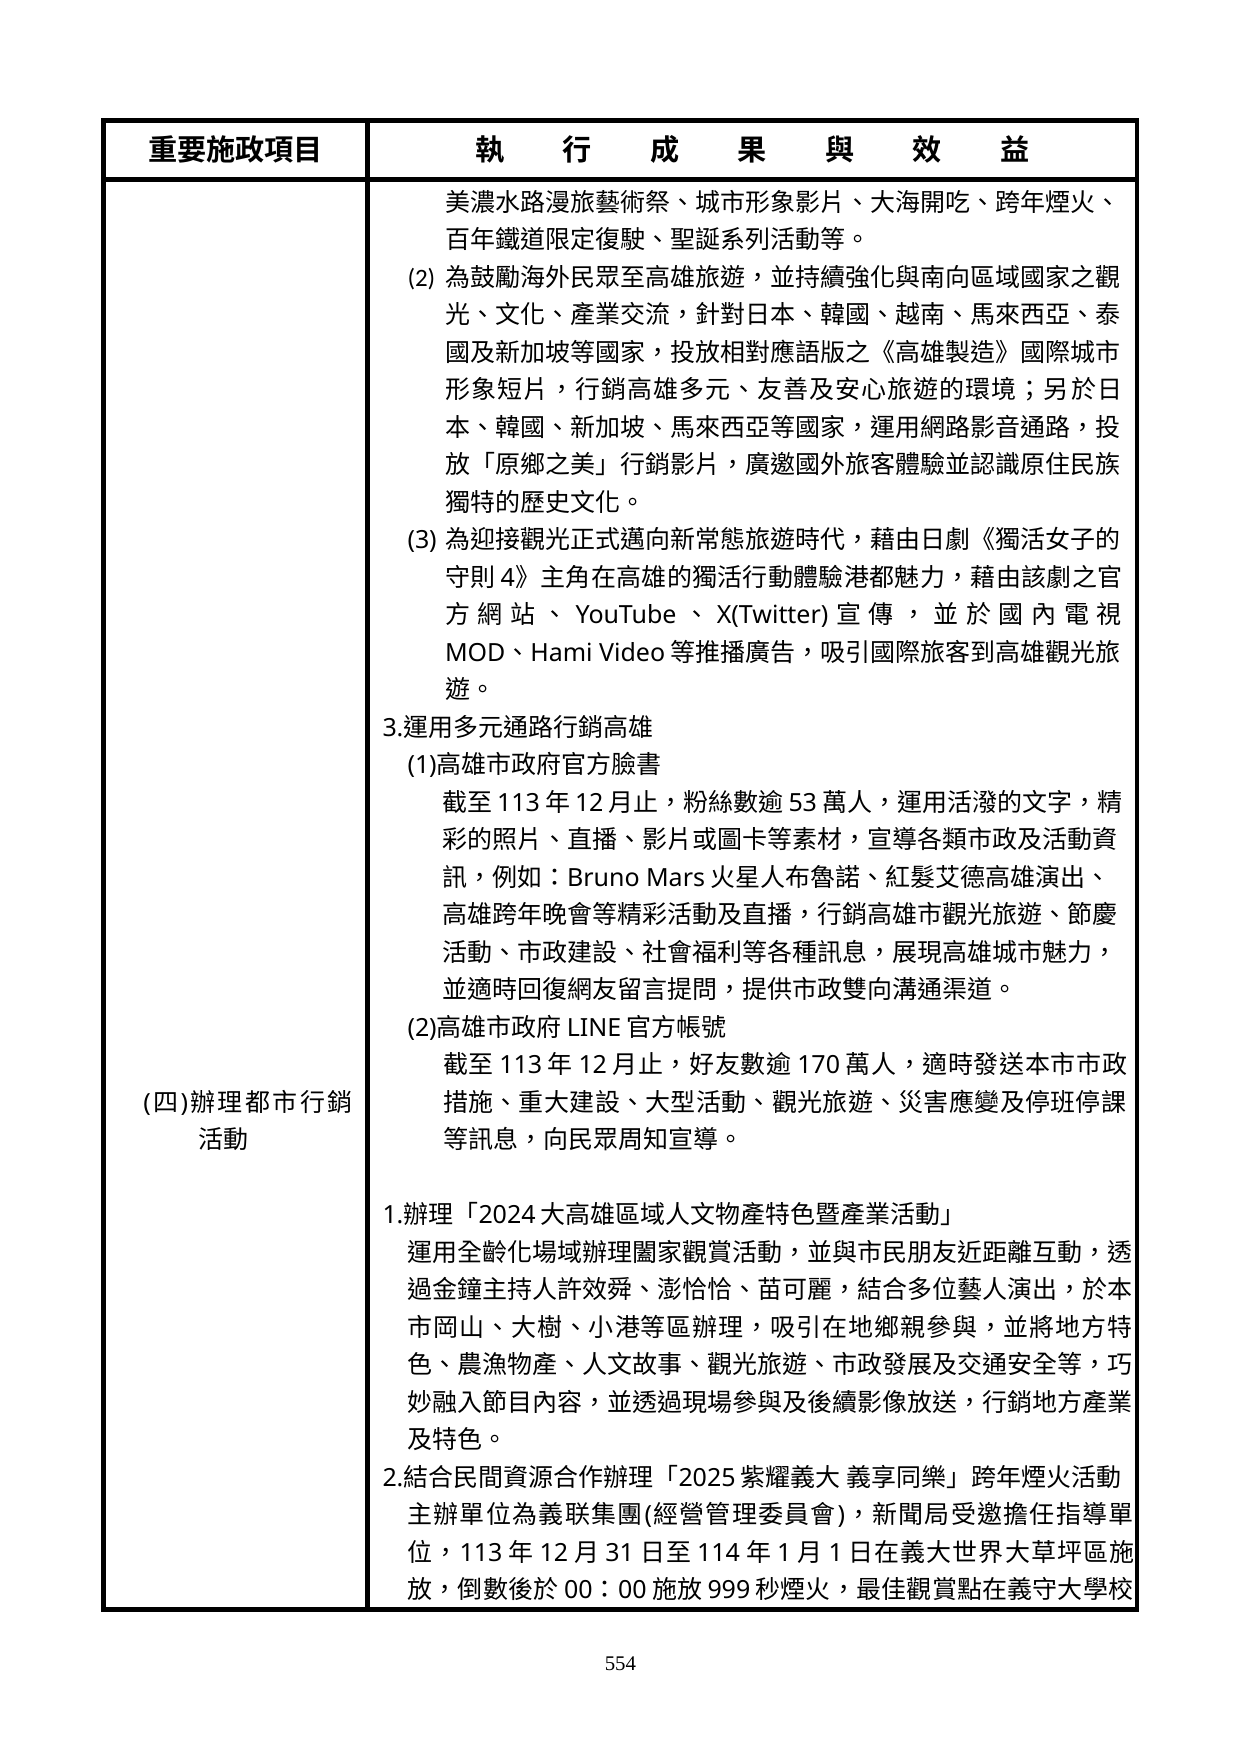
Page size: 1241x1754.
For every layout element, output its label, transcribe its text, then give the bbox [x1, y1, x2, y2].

table_cell (四)辦理都市行銷活動 [106, 182, 365, 1607]
table_cell 1.依據兒童及少年性剝削防制條例規定，訂定「高雄市政府新聞局處理違反兒童及少年性剝削防制條例案件裁罰基準」，辦理平面媒體刊登違法色情廣告之查處。 2.加強查察報紙等平面廣告，以維護、保障兒童及少年閱聽權益。 1.依據電影法及相關法令規定，針對轄下各電影院，執行例行性不定期查察作業，輔導業者落實電影分級。 2.本市電影片映演業共計10家，新聞局113年度實施電影片映演業臨場查驗186廳次及影展30廳次，共計查驗216廳次。 1.依據兒童及少年福利與權益保障法、出版品及錄影節目帶分級管理辦法等法令規定，查察錄影節目帶租售業及錄影節目帶播映場所是否依法實施影片分級制度。 2.本市錄影節目帶業約15家，新聞局113年度共查察35家次，均符合相關規定。查察時亦輔導業者落實分級制度，避免消費者觀看不合時齡之錄影節目帶，以保護兒童與少年身心健全發展。 1.輔導與管理有線電視業，113年每月查察系統業者插播廣告情形96頻道次，均符合相關規定。 2.針對市民及里長反映有線電視系統纜線架設爭議，即時派員或請權責單位及業者至現場查勘，並將附掛之纜線重新規劃整理或拆除，113年度計處理977件(慶聯125件、港都102件、鳳信143件、南國43件、新高雄15件，綜合1件，其他屬不明纜線者548件)。 3.依據有線廣播電視法暨施行細則相關規定，成立「高雄市政府有線廣播電視系統費率審議委員會」，由傳播學者、財經學者專家、消費者團體代表、會計師、律師、通訊網路學者及市府代表共計11人組成，以保障市民收視、消費權益。 4.審議114年本市有線廣播電視系統各項收費標準，考量業者營運績效與獲利狀況、收視滿意度調查與公益回饋投入程度，114年各項收視費用上限不調漲，維持與113年相同：慶聯、港都等2家每月每戶基本頻道組上限為500元、經濟型200元，鳳信基本頻道組每月每戶上限為510元、經濟組200元，南國每月每戶基本頻道組上限為550元、基本組200元，新高雄每月每戶基本普及組上限為450元、經濟組160元。對於社會局登記有案之低收入戶，免收基本頻道收視費、裝機費、分機費、復機費、移機費等費用。 5.協助各家有線電視業者配合中央及地方各項公共政策播送各項宣導短片。 6.辦理本市有線電視收視滿意度調查，瞭解市民收視習慣等相關資訊，並提供各業者參考，提升服務品質。 1.為帶動有線電視製播高雄地方文化節目，促進本市有線電視業者視聽內容產製，鼓勵製作多元精彩節目於高雄市公用頻道(CH3)播放。 2.部分節目亦安排於全國性頻道播出，並上傳至高雄市政府YouTube平台，以增加節目曝光率，將在地影像推廣至全國及國際，113年製播影片如下： (1)市政新聞專題節目 ①針對本市在地市政活動，製作《高雄進行式》新聞專題節目，本年共製作13集節目、52則專題。 ②節目內容提供市民重要市政資訊，如：〈開心 興奮 與有榮焉 高雄輕軌全線通車啦〉、〈真的是高雄車站嗎 天棚上宛如空中花園〉、〈高捷RK1岡山車站通車 8月底前試營運路段免費搭乘〉、〈凱米過後力拚復原 高市25座滯洪池發揮功效〉、〈山陀兒襲高雄農損估破億 市長允農民全力爭取救助〉、〈萌翻了 黃色小鴨重返高雄 港灣十年變化太驚人〉等市政議題進行專題報導，並同步上傳高雄市政府臉書、高雄市政府LINE、四維行政中心中庭電視牆、高雄都會台CH4、高雄部分區公所及戶政事務所、市立凱旋醫院、市立聯合醫院、運發局國家體育場、交通局公車候車亭、棧二庫服務台、輪船公司等處宣傳露出，以即時傳達市民最新市政資訊。 (2)在地特色及休閒旅遊節目 ①《玩客瘋高雄Happy Long Stay》節目製作20集（每集30分鐘），由達人帶路，發掘觀光旅遊及在地產業亮點，發揚大高雄在地多元地方文化。 A.播出平台：除於高雄市公用頻道CH3、高雄市政府YouTube播出外，也透過三立都會台CH30、三立新聞網、三立YouTube及Vidol、Vidol YouTube播出，更於中華電信MOD CH301綜合台、海外衛星頻道Unifi TV及三立國際台播出。 B.宣傳通路：利用網路群組、社群傳送請各局處相關單位（高雄市政府FB、高雄市公用頻道FB、高雄市政府LINE、四維行政中心中庭電視牆、高雄部分區公所及戶政事務所、市立凱旋醫院、市立聯合醫院、運發局國家體育場、交通局公車候車亭、棧貳庫服務台、輪船公司等）協助推播。 ②113年高雄市原民慶、祭典或文化等紀錄短片 製作《那瑪夏區-米貢祭》、《茂林區-萬山祖靈祭(勇士祭) 》、《甲仙區、杉林區-大武壠族夜祭(小林部落) 》及《桃源區-貝神祭》等4支主題短片，帶領民眾認識高雄的豐富多元民族節慶、信仰，如何深入影響及形塑當地文化底蘊，於本市公用頻道CH3播出，藉此提供觀眾一個族群相互瞭解及彼此欣賞的機會，並增添公用頻道節目的可看性及在地性。 (3)提升市民媒體識讀能力節目 ①《限時媒體熱搜》-近來性別平等、兒少性剝削、反詐騙及自殺防治等多項重要社會議題受到關注，為提升市民媒體素養並保障自身權益，製播《限時媒體熱搜》8集專題節目、每集10分鐘 (含短影音精華版)，除於公用頻道CH3排播、上傳至高雄市政府YouTube網路平台外，並於年代MUCH台(CH38)播出。 ②為宣導本市有線電視公用頻道(CH3)近用，並推展媒體識讀教育，購置由義守大學錄製〈2024傳播與媒體生態電視座談會-如何提升AI時代下的媒體識讀能力〉專題版權。 (4)為豐富本市有線電視公用頻道(CH3)節目多元性，鼓勵民眾參與公共事務意願，委由高雄電臺製播《焦點高雄》系列節目共41集，每集60分鐘，並於公用頻道排播。製播主題包括：〈多媒體產業的未來與挑戰〉、〈集跨國共學:讓世界奏進台灣! 〉、〈產業新尖兵計畫 打造未來產業菁英〉、〈品味餐桌上的永續綠星〉、〈科技做為空間與地方的一種再現〉、〈在地安老之挑戰與契機-共生社區的興起〉及〈未來醫療輔助的AI革命〉等。 3.宣導高雄市公用頻道 (1)於平面媒體刊物刊登「公用頻道宣傳」共4則。 ①於「113年快樂健行活動」DM刊登「公用頻道宣傳」1則。 ②於「113年母親節歡慶活動」DM刊登「公用頻道宣傳」1則。 ③於「113年父親節慶祝活動」DM刊登「公用頻道宣傳」1則。 ④於「113年重陽敬老活動」DM刊登「公用頻道宣傳」1則。 (2)配合重大活動宣導高雄市公用頻道CH3近用 113年度計宣導20場次，讓大家認識公用頻道的優質節目內容與免費託播服務，鼓勵民眾近用公用頻道。 (3)加強宣導本市公用頻道媒體近用權，辦理「高雄市有線電視公用頻道近用宣導」廣告影片託播。 4.本市公用頻道整合聯播，除24小時播送節目，也協調慶聯、港都、鳳信、南國及新高雄等5家有線電視的頭端機房進行連結，在同時段均可收看同一節目，以提升市民認同感、縮減資訊傳達時間，拉近行政區距離。 5.輪播有線電視在地新聞 新聞局與高雄市現有自製新聞節目之5家有線電視業者協調合作(慶聯、港都聯製播出《港都新聞》)，本市4家電視新聞，安排於公用頻道輪播，播出時間為：週一至週五首播時段為11:20播出《鳳信新聞》、12:00播出《新高雄新聞》、12:30播出《港都新聞》、13:15播出《南國新聞」；另重播時段為18:15播出《港都新聞》、19:05播出《南國新聞》；19:50播出《新高雄新聞》；20:20播出《鳳信新聞》。 6.議會議程實況轉播 配合高雄市議會申請，協助於高雄市公用頻道CH3調整節目時段播出議程實況，分別於113年1月15日至2月2日播出第4屆第3、4次臨時會、113年3月28日至113年6月5日第4屆第3次定期大會及113年10月7日至12月23日第4屆第4次定期大會，轉播市長施政報告、部門質詢及總質詢實況，以提供市民關注地方發展訊息。 1.新聞輯要 每日剪輯本市重要網路媒體新聞及電視新聞提供市長、副市長及局處首長參閱，113年計蒐集網路即時新聞資料436,110則、電視新聞摘要51,897則，加強民意輿情蒐集、分析與反映工作，作為施政參考。 2.市政影像展示 於市府四維行政中心設置市政櫥窗，定期更新市政建設照片，呈現市政活動及城市發展概況，提升市民認同感及參與感。 3.營運「好理災-災害數據網路平台」 新聞局跨局處合作建置「好理災－災害數據網路平台」，配合災害應變中心開設期間，彙整各局處權管災情現況，主動定期公布各項災情即時數據。113年度營運網站並依需求調整呈現模式，俾提供媒體及民眾即時災情資訊。 4.媒體行銷宣傳 運用雜誌、報紙、網路、廣播等通路，加強宣導本市各項施政建設成果與觀光旅遊景點，主題如下： 與雜誌合作廣告專輯宣傳，運用數位通路，宣傳市政建設成果及政策。專題主題「台積電投資」、「演唱會經濟」、「打造好動城市」，宣傳高雄宜居城市及市政建設及觀光發展。 與平面雜誌合作廣告專輯宣傳，運用雜誌之數位廣編、Banner及影音宣傳市府施政成果。專題主題「淨零高雄 穩健轉型」、「擁抱綠色未來：從重工業穩健轉型中的淨零科技城市」、「半導體供應鏈與 AI 新創產業爭相進駐，帶動高雄經濟新未來」、「演唱會經濟」。 透過新春期間發行之平面刊物，刊登主題「春遊輕旅高雄左營鳳山」、「高雄輕軌幸福成圓 來趟chill城市輕旅行」，促進春節期間高雄觀光經濟效益。 觀光行銷 成立高雄燈會國際IP社群，發布黃色鴨寶、高雄十年、小鴨輕軌、小鴨計程車、黃色角落、黃色旋風、2024高雄冬日遊樂園、「金呱閃閃」燈光展演、情人節限定小鴨游港、雙鴨Kiss等黃色小鴨相關貼文，提供相關活動資訊予民眾，擴大行銷之效。 運用網路多元形式宣傳本府各項特色活動，主題包括「冬日遊樂園」、「兒童藝術節」、「法國生活節在高雄」、「2024高雄愛河端午國際龍舟嘉年華」、「旗津風箏節」、「高雄暑期活動」、「海洋派對」、2024「TTXC台灣文化科技大會」、「高雄2024萬聖節派對」、「大海開吃」、「我們的高雄」城市形象短片，邀請民眾一同熱情參與。 運用平面、網路、超商廣播、本市廣播電臺宣傳本市跨年活動盛事，鼓勵民眾前往參加。 市政成果 運用平面及網路媒體之宣傳效益，使民眾進一步了解遷村計畫內容及市府相關因應作為，主題「大林蒲遷村方案選擇及意願調查」、「大林蒲遷村暨都市發展成果」、「大林蒲遷村暨城市開發規劃」。 與媒體合作，於「2025 世界年鑑」刊登「邁向淨零永續高雄」廣告，行銷市政成果。 結合專題影音、數位通路、平面雜誌等多元管道刊播「城市再造危老都更」相關影音及刊登「高市府推動自主都更 加速危老重建」平面廣編。 透過平面雜誌、數位通路，宣傳城市轉型推動成果，主題「兆元市長帶領高雄起飛 成為南台灣領頭」、「亞洲新灣區、第七十一期重劃區 翻轉發展軸帶轉型智慧宜居城」、「高雄榮登上半年促參招商王 居全國之冠」。 交通政策：透過網路媒體刊登「敬老、博愛兩卡雙加碼」，宣揚高雄無障礙樂齡友善之交通政策。 城市產業 運用平面及網路媒體刊登「推動高雄產業轉型 完善半導體產業聚落」，加強行銷高雄產業轉型與促參招商成果，擴大市民城市認同。 透過有線電視、平面、網路、廣播媒體宣傳「捷運聯合開發」成果，提升捷運周邊土地開發案曝光率及增加捷運土地開發招商機會。 5.多元媒宣行銷宣傳 透過本市公車候車亭版面（36面）刊登市政行銷廣告，主題「高雄冬日遊樂園 Kaohsiung Wonderland」、「2024高雄聖誕生活節」、「2025高雄跨年晚會」，以觸及通勤族、學生、汽機車用路人等對象，提高宣傳效益。 運用本市33處（計35面）行政大樓與學校外牆刊掛戶外帆布廣告，刊掛主題為「淨零.科技高雄」、「積極落實長照政策」，行銷施政成果。 1.媒體宣傳 運用新聞記者公會、平面媒體發行之農民曆刊登「車輛慢看停、行人安全行」道路交通安全跨頁廣告，隨農民曆贈送弱勢家庭民眾，或深入各階層及家庭等，廣告效益1年。 製播113年度交通安全廣播宣導節目，加強宣導道路交通安全政策與維持良好交通秩序，透過廣播電臺以廣告、專訪、口播等方式，宣導主題包括防制酒駕、汽機車停讓行人、高齡者交通安全、大型車防制、機車騎士安全帽正確戴法、安全帽使用年限、合格標章、汽機車行經路口減速停慢，行人優先、注意兒童過馬路、路口停讓、行人依規定穿越道路、騎乘機車正確左右轉及新交通法規等，藉由電臺製播宣導帶，向民眾宣導正確的道安觀念。 運用本市33處（計35面）行政大樓及學校外牆刊掛戶外帆布廣告，刊掛主題「大型車安全宣導」、「兒童交通安全及路口停讓」、「車輛慢看停 行人安全行」，強化民眾道安觀念。 透過本市公車候車亭版面（36面）刊登道安宣導廣告，主題「遠離大車 安全無限」、「車輛慢看停 行人安全行」，以觸及通勤族、學生、汽機車用路人等對象，提高宣傳效益。 透過高雄捷運、7-11(統一超商)多媒體電視，刊播交通部《好事發生篇-汽機車行經路口，請停車讓行人先行》道安短片。 運用本市公共腳踏車（YouBike）後泥除刊登「騎自行車不併排嬉戲」、「機慢車遠離大型車」廣告，共400台。 運用本市捷運站版面及車廂內海報等刊登「行人走斑馬線 勿在路段中任意穿越」宣導廣告。 用市區公車走遍全市之特性，於本市市區公車車體刊登「路口看到停標誌、停標線、閃光紅燈，請停車確認橫向無來車或行人，再開車」宣導廣告。 運用平面、網路及廣播媒體宣傳效益，向民眾加強宣導「大型車防制」道安觀念，提醒大型車駕駛轉彎時要減速慢行、停讓行人，加裝並善用行車視野輔助系統，用路人要特別注意大車內輪差及視野死角，路上請遠離大型車。 運用網路及平面媒體加強宣導「路口停讓」觀念，減少民眾及學童交通意外事故之發生。 透過平面、廣播媒體宣導高齡者行經路口交通安全觀念。 9月交通安全月期間運用網路媒體宣導「機車騎乘安全」，提高用路人道路風險意識。 運用平面媒體宣導「停讓行人」、「遠離大車 安全無限」交通安全意識，提醒用路人注意道路交通安全及大型車安全等正確用路觀念。 運用平面、廣播媒體，於9月交通安全月期間，強化宣導「車輛慢看停 行人安全行」交通安全及正確路口停讓觀念，打造人本友善的交通環境。 運用網路、廣播媒體強化酒駕防制及宣導民眾酒後找代駕，深化宣導交通安全意識。 運用網路媒體宣導主題「沒有紅綠燈 路口也要停讓」，向市民宣導道路交通安全觀念，減少交通事故發生及民眾違規事件。 印製刨刀、手提袋、修容組、飲料提袋等道安宣導品，宣導「開車跟用刀一樣要專心」、「車輛路口慢看停」、「守護學童安全行」、「路口停讓」、「騎車戴安全帽、有扣超酷」等主題，適時於宣導活動現場贈送參與民眾，強化道安觀念。 2.依據本市交通特性製播宣導短片 製播「大型車安全大駛」道安短片，運用全國性電視頻道排播、網路媒體及高雄捷運、7-11(統一超商)、全家超商多媒體電視、臺鐵高雄市火車站(10站)等通路刊播，迅速有效觸及市民，推動高雄道路交通安全觀念，減少事故發生死傷人數。 攝製「安全帽認證標章與使用年限」、「青年考照安全上路」、「行人依規定穿越馬路」、「機車不超速」、「校園周邊路口停讓」、「安全開車門」、「正確左轉彎」、「大型車安全」等8支道安短影音，透過社群媒體分享及刊播，並搭配新聞稿發布，使民眾瞭解行車、用路等交通規則，促進本市交通安全友善環境。 3.配合活動宣導交通安全 配合各局處都市行銷或民間自辦等活動，透過有獎徵答等方式，致贈民眾交通安全宣導品，於日常生活中落實道安觀念。 (1)配合民間社團舉辦道安宣導活動共計8場次。 (2)配合大型活動進行道安宣導計23場次：低碳淨山宣導活動、大社區三寶意象推廣活動、美濃冬遊記活動、2024林園洋蔥豐年季、2024高雄節電成果展、高雄市第64屆中小學科學展覽會、草地野餐音樂會、2024全球行善日活動、2024高雄鳳荔季活動(2日)、高雄市身心障礙團體秋節禮品推廣活動、2024大高雄區域人文物產特色暨產業活動(岡山場次、大樹場次、小港場次)、113年無毒家園親子同樂探索營、2024甲仙芋筍節、113年岡山籃籗會、重陽敬老活動、高雄眷村文化、精彩復元快樂生活嘉年華、永安石斑魚節、2024路竹番茄節及2024紅豆花田季，設立攤位進行道路交通安全宣導有獎徵答，透過與民眾互動，倡導正確用路觀念，提升本市交通安全。 1.短片製作及電子媒體、影音平臺行銷宣傳 為強化行銷高雄重大軟硬體建設、宣傳年度大型活動，運用全國性電視頻道通路，排播《原鄉之美》、《冬日遊樂園》、《亞灣2.0 高雄新核心》、《兒童藝術節》、《我們的高雄》城市形象短片、《2025高雄跨年晚會》等主題影片，廣泛觸及國內大眾，讓高雄活動訊息及城市意象有效傳遞，邀請全國民眾至高雄旅遊消費，活絡在地商圈及觀光產業。 攝製113年度市政暨大型活動行銷短片，包括《打卡美好旅程 就來高雄吧》、《高雄活動大禮包 給你無限夏日驚喜》、《秋日CHILL玩高雄》等主題，於多元媒體管道露出，行銷高雄系列活動，廣邀民眾一同參與。 製作《我們的高雄》國際城市形象短片5分鐘多國語版，內容涵括英、日、韓、泰、越語，記錄高雄城市轉型的過程，產業投資、交通平權、淨零轉型、社會福利、藝術文化等市政建設成果；並從經濟、生活、文化三大面向呈現高雄「智慧、宜居及魅力」的樣貌，取景範圍包括亞灣區、特色公園、內惟藝術中心、世運主場館、旅運中心、輕軌捷運、前金運動中心、燕巢橫山共創基地及杉林秘境古道等景點。 透過網路影音、社群平臺、計程車內影音電視、KTV影音、中華電信MOD影音及本市6處交通人流量眾多之戶外電視牆刊播《我們的高雄》城市形象短片、《2025高雄跨年晚會》短片，行銷相關施政成果及推廣市政活動。 拍攝市政活動之動態、靜態影像，做為城市行銷素材以及城市發展檔案資料，並視需要提供媒體報導及使用，增進市民瞭解市府施政與建設成果。 攝製12支海洋施政成果短影音，包括《愛河灣水域遊憩活動-活動介紹篇、親近海洋篇》、《海洋派對》、《漁港介紹-興達港、彌陀漁港、中芸&汕尾、蚵子寮漁港》、《海洋文化節慶_彌陀大海開吃》、《高雄海味國際拓銷》、《前鎮漁港專案建設成果報導》、《海洋文化節慶-梓官篇》、《台灣國際遊艇展》等主題，透過社群平臺路傳播，使更多人瞭解高雄海洋相關政策推展。 攝製捷運聯合開發主題短片《O10/Y18衛武營站聯開案、R20聯開案》、《O4聯開案》，透過網路媒體刊播露出。 推廣本市學校國際教育交流，透過影像拍攝相關宣傳短片《台日交流暨農產行銷 雄女樂儀隊篇/五福國中篇》，促進國際教育交流及農產品行銷。 2.國際行銷 運用高雄市政府官方推特X(Twitter)及Instagram帳號，提供以英、日、韓、東南亞國家語言為主的城市訊息供國際人士瀏覽，議題包含高雄歷史人文、隱藏景點、節慶活動、美食特產、時事議題、親子情侶旅遊等，並發布貼文與國際接軌，如美濃水路漫旅藝術祭、城市形象影片、大海開吃、跨年煙火、百年鐵道限定復駛、聖誕系列活動等。 為鼓勵海外民眾至高雄旅遊，並持續強化與南向區域國家之觀光、文化、產業交流，針對日本、韓國、越南、馬來西亞、泰國及新加坡等國家，投放相對應語版之《高雄製造》國際城市形象短片，行銷高雄多元、友善及安心旅遊的環境；另於日本、韓國、新加坡、馬來西亞等國家，運用網路影音通路，投放「原鄉之美」行銷影片，廣邀國外旅客體驗並認識原住民族獨特的歷史文化。 為迎接觀光正式邁向新常態旅遊時代，藉由日劇《獨活女子的守則4》主角在高雄的獨活行動體驗港都魅力，藉由該劇之官方網站、YouTube、X(Twitter)宣傳，並於國內電視MOD、Hami Video等推播廣告，吸引國際旅客到高雄觀光旅遊。 3.運用多元通路行銷高雄 (1)高雄市政府官方臉書 截至113年12月止，粉絲數逾53萬人，運用活潑的文字，精彩的照片、直播、影片或圖卡等素材，宣導各類市政及活動資訊，例如：Bruno Mars火星人布魯諾、紅髮艾德高雄演出、高雄跨年晚會等精彩活動及直播，行銷高雄市觀光旅遊、節慶活動、市政建設、社會福利等各種訊息，展現高雄城市魅力，並適時回復網友留言提問，提供市政雙向溝通渠道。 (2)高雄市政府LINE官方帳號 截至113年12月止，好友數逾170萬人，適時發送本市市政措施、重大建設、大型活動、觀光旅遊、災害應變及停班停課等訊息，向民眾周知宣導。 1.辦理「2024大高雄區域人文物產特色暨產業活動」 運用全齡化場域辦理闔家觀賞活動，並與市民朋友近距離互動，透過金鐘主持人許效舜、澎恰恰、苗可麗，結合多位藝人演出，於本市岡山、大樹、小港等區辦理，吸引在地鄉親參與，並將地方特色、農漁物產、人文故事、觀光旅遊、市政發展及交通安全等，巧妙融入節目內容，並透過現場參與及後續影像放送，行銷地方產業及特色。 2.結合民間資源合作辦理「2025紫耀義大 義享同樂」跨年煙火活動 主辦單位為義联集團(經營管理委員會)，新聞局受邀擔任指導單位，113年12月31日至114年1月1日在義大世界大草坪區施放，倒數後於00：00施放999秒煙火，最佳觀賞點在義守大學校園，主辦單位依據中華電信信令及飯店住宿資料統計51,025人次參與，共同迎接2025年到來。 3.辦理「2025高雄跨年活動」 (1)2025跨年透過跨年晚會展演及節目播出，展現高雄文化創意、產業轉型發展、綠色運輸以及市地重劃、土地開發等成果，企圖建立南台灣跨年品牌，增進市民的認同感，同時吸引國人到高雄旅遊或投資，加深對高雄的印象及喜愛。 (2)今年跨年邀請「六金級」卡司，包含金曲歌后歌王LaLa徐佳瑩與音樂鬼才盧廣仲，以及韓國天團2NE1成員SANDARA PARK，還有麋先生、告五人、滅火器等20組人氣歌手及團體輪番演出及世界棒球12強賽冠軍Team Taiwan棒球英雄陪大家度過美好時光。韓國天團2NE1成員SANDARA PARK臺灣跨年首秀獻給高雄，除了重現2NE1等多首經典團體歌曲，更特別準備了中文歌曲〈你要的愛〉送給歌迷。壓軸登場的金曲歌后徐佳瑩，驚喜準備動感組曲，讓全場跟著她一起舞蹈！ (3)跨年倒數完，施放千輪版250秒亞灣跨年花火，搭配火星人布魯諾（Bruno Mars）經典求婚神曲〈Just the Way You Are〉，搭配夢時代摩天輪彩虹燈光應援，吸睛指數破表的港景煙火秀，最後以氣勢磅礴的迎賓禮砲及金耀錦冠花火作為終章，象徵高雄市在迎向嶄新的2025年的分分秒秒都燦爛精彩。 1.發布新聞 適時發布重大市政活動及市政建設成果新聞，113年度共發布959則，供大眾傳播單位參考運用，並傳達市政訊息，樹立良好市府形象。 2.配合市政行程，辦理新聞聯繫與媒體服務及新聞發布等事宜，場次摘述如下： (1)1月1日市長陪同蔡英文總統出席高雄輕軌成圓試營運 (2)1月2日市長出席「陽明交通大學高雄分部啟動儀式」 (3)1月8日市長出席「簽署清華大學設高雄分部合作意向書」 (4)1月22日市長陪同副總統賴清德至元帝廟參香祈福 (5)1月27日市長出席「2024 Kaohsiung Wonderland 冬日遊樂園」開幕典禮 (6)2月14日市長陪同副總統賴清德前往五甲龍成宮及覆鼎金道德院參香 (7)2月23日市長出席「一卡通慶10週年啟動綠點」活動 (8)2月27日市長出席「2024 Kaohsiung Wonderland 冬日遊樂園」閉幕典禮 (9)2月28日市長出席「二二八事件77周年追思紀念儀式」 (10)3月21日市長出席「2024高雄智慧城市展」 (11)3月22日市長出席臺灣首屆「2024 CityCOP國際城市級氣候峰會-永續城市論壇」 (12)4月3日因應花蓮強震，召開記者會說明高雄處置作為，第一時間馳援東部救災 (13)4月11日市長出席「鴻華先進橋科電巴廠動土典禮」 (14)4月16日市長出席「TULU 2024世界原住民族旅遊高峰會」 (15)4月21日市長陪同蔡英文總統出席「愛‧仝心仝意」余登發‧余陳月瑛紀念音樂會 (16)4月27日市長陪同行政院長視察台39線(高鐵橋下道路)延伸至仁武規劃及推動情形 (17)5月1日市長出席IC設計及AI技術服務大廠信驊科技及Skymizer進駐高雄簽署儀式 (18)5月5日市長視察三洽水滯洪池、水溝疏濬等防汛準備措施 (19)5月6日市長陪同行政院長視察原博館預定地 (20)5月6日市長陪同行政院長視察楠梓產業園區建設規劃及相關聯外交通建設計劃推動情形 (21)5月6日市長與經濟部長出席光寶科技高雄光寶大樓動土典禮 (22)5月23日市長率市府團隊赴議會進行食品安全衛生專案報告 (23)5月31日市長出席第15屆「台日觀光高峰論壇」 (24)6月6日市長出席台灣人工智慧實驗室高雄辦公室揭牌典禮 (25)6月6日市長出席遠見雜誌五星縣市長贈獎典禮 (26)6月7日市長出席「興邦安居B」社會住宅開工典禮 (27)6月7日市長出席全台首次「法國生活節」開幕式活動 (28)6月8日市長出席2024高雄愛河端午龍舟嘉年華活動 (29)6月15日市長陪同賴清德總統出席第五屆國家海洋日慶祝活動暨雲林艦成軍典禮 (30)6月18日市長出席「AIoT永續跨界台灣生態系夥伴鏈結大會暨合作意象書簽署儀式」 (31)6月22日市長主持大林蒲遷村計畫第五場遷村說明會 (32)6月24日市長視察湖內區大湖地區L幹線雨水下水道及抽水站工程 (33)6月30日市長陪同賴清德總統出席高雄捷運RK1岡山車站通車啟動典禮 (34)7月7日市長出席前金運動中心開幕典禮 (35)7月9日市長陪同賴清德總統出席巴黎奧運代表團授旗典禮 (36)7月9日市長出席淨零高峰論壇 (37)7月20日市長出席2024高雄旗津風箏節 (38)7月23日市長因應凱米颱風主持災害應變工作會議，並前往桃源、六龜、美濃等災區視 (39)7月26日市長陪同賴清德總統前往美濃勘災 (40)7月27日市長前往茂林區視察高132線及情人谷聯外道路搶通進度 (41)7月28日市長視察桃源災區明霸克露橋災損情形 (42)7月29日市長赴梓官、彌陀關心農漁災損 (43)8月2日市長陪同行政院長卓榮泰視察桃源國中、明霸克露橋 (44)8月2日市長陪同行政院長卓榮泰視察災後設施產業復原 (45)8月16日市長出席「DevDays Asia 2024亞太技術年會」高雄場 (46)8月17日市長陪同副總統蕭美琴出席國際同濟會台灣總會第50屆全國年會開幕典禮 (47)8月23日市長出席2024亞灣新創大南方開展 (48)8月24日市長出席2024台日大港水果祭 (49)8月29日市長出席大樹樹城公托開幕典禮 (50)9月3日市長出席2024前進大南方論壇 (51)9月4日市長出席SAP高雄ESG暨AI研創中心開幕典禮 (52)9月6日市長出席大南方高峰論壇 (53)9月6日市長陪同行政院長卓榮泰前往視察台船公司、智淵乒乓運動館、2024南方領袖教育學院閉幕式 (54)9月13日市長出席2024南方治理平台首長會議 (55)9月25日市長出席九如橋改建工程動土祈福典禮 (56)9月27日市長陪同總統賴清德出席世界臺灣商會聯合總會30屆年會 (57)9月30日市長因應山陀兒颱風成立災害應變中心召開應變工作會議 (58)10月1日市長視察梓官、彌陀沿海地區防颱整備 (59)10月7日市長視察大社、燕巢農損 (60)10月9日市長赴議會進行第4屆第4次定期大會施政報告 (61)10月12日市長陪同行政院長卓榮泰視察典寶溪滯洪池工程及前鎮國小風災受損情形 (62)10月21日市長出席碳權交易所國內減量額度交易平台啟動暨 企業分享會 (63)10月30日市長因應康芮颱風成立災害應變中心召開應變工作會議 (64)11月8日市長陪同行政院長卓榮泰視察高雄國際機場 (65)11月14日市長因應天兔颱風成立災害應變中心召開應變工作會議 (66)11月15日市長、交通部長陳世凱出席高雄港第七貨櫃中心落 成啟用典禮 (67)11月19日市長出席AWS高雄雲端產業峰會 (68)11月30日市長陪同副總統蕭美琴出席全國最大社宅高雄勝利安居動土典禮 (69)12月6日市長出席亞洲資產管理中心高雄專區啟動儀式 (70)12月9日市長出席「台灣生成式主權AI倡議」啟動儀式 (71)12月14日市長陪同副總統蕭美琴出席嘎呼拉斯山中音樂節 (72)12月18日市長出席半導體垂直整合製造大廠英飛凌高雄新據點開幕典禮 (73)12月21日市長出席《魷魚遊戲》高雄粉紅派對宣傳記者會 (74)12月23日市長出席高港棧庫智慧新生活記者會 (75)12月28日市長陪同行政院長卓榮泰出席高雄車站廣場、天棚啟用典禮 (76)12月31日市長出席2025高雄跨年演唱會 3.派員進駐應變中心 配合災害應變中心或指揮中心成立，派員進駐並配合市政行程或市長視察災情發布新聞稿。 1.建立數位化新聞發布與聯絡管道 (1)每日即時發布新聞，並上傳市府全球資訊網市政新聞，供使用網際網路之民眾閱覽。 (2)將每日發布之新聞暨市長重要活動行程，以電子郵件及LINE群組方式傳送給媒體記者參考運用，強化市政活動報導率。 (3)建立記者即時通訊群組，即時傳送市府活動最新消息或重大事件採訪事宜。 2.加強媒體聯繫 (1)印製2024媒體記者通訊名冊供府會記者索取，另配合本府舉辦各項大型活動，協助發送採訪證，並提供媒體本府局處主管通訊錄。 (2)增進本市媒體友善互動關係，辦理媒體記者餐敘、贈送伴手禮等。 3.強化媒體服務 2025高雄夢時代跨年晚會期間，即時發布活動照片及新聞稿供媒體參採報導，並於現場設置媒體中心及媒體高台，供媒體取景拍攝。 1.113年1月於高雄港18號碼頭辦理「轉角遇見ㄚ記者會」，安排55688集團37輛限量版黃色小鴨計程車到場，排成10Y字樣，象徵亞灣10年、高雄蛻變，並以旅運中心及高雄港灣為背景，拍攝縮時攝影及相關照片供媒體參採報導。 2.113年1月辦理「開箱龍年春聯及開運紅包記者會」，市長偕同書法名家及設計師一同介紹「騰龍獻瑞」春聯、「興隆平安」斗方春聯及開運小紅包、「高雄龍好」賀卡等，並攜手觀光大使「高雄熊」向市民拜年祝賀。 1.113年2月於本府四維行政中心辦理「短影音製作與經營實戰課程」，介紹當前短影音內容市場趨勢與觀眾偏好，及提升數位媒體溝通能力，邀請市府各局處同仁前來參與。 2.113年4月與環保局合作辦理「媒體淨零概念通識班」，市府積極推動淨零轉型，為協助媒體快速了解淨零趨勢，邀請平面媒體、網路媒體、電子媒體及廣播媒體參加課程。 3.113年5月辦理「自殺防治VS媒體報導-媒體與專家學者交流座談會」，為降低自殺行為模仿效應，邀請公共衛生及傳播學類專家學者，與在地媒體進行交流，探討如何促進自殺事件正向報導。 加強記者聯繫成立議會工作小組 1.高雄市議會開議期間成立議會工作小組，發布市長答詢新聞稿共42則，使民眾瞭解議會重大決議與質詢焦點。 2.於市政總質詢期間，安排市長接受媒體專訪。 1.電子期刊 《高雄畫刊》每月發行1期，全年發行12期，113年共發行12期。以介紹高雄都市風貌、人文風情、觀光旅遊、在地美食、藝文及地方特色等資訊為主，提供讀者多面向認識高雄，加強都市行銷。 2.紙本期刊編印及發行電子書 (1)每2期《高雄畫刊》電子期刊內容，擇其精華再編輯成紙本刊物，每雙月發行1期，113年共發行6期，每期印製18,000本，亦發行電子書上架《高雄畫刊》網站。 (2)每期寄贈機關學校、駐外單位、全國圖書館等單位提供閱覽，並派送至全台約210個地點(包含景點、旅遊服務中心、機場、車站、藝文場所、書店等)供民眾索閱。 3.行銷推廣 (1)《高雄畫刊》網站整合中、英、日語版期刊內容及電子書，113年1至12月網頁瀏覽量累計逾323萬2千次。 (2)透過「高雄市政府」官方臉書、高雄市政府LINE官方帳號等社群媒體，不定期分享期刊內容及連結。 (3)《高雄畫刊》電子期刊每期發送高市府員工、既有訂閱戶，並與聯合新聞網、聯合電子報、中時新聞網、信傳媒、LINE等媒體平台合作授權內容轉載，擴大觸及效益。 1.以英、日文報導本市活動、重大建設、觀光旅遊資訊、藝術文化活動等報導，期使居住本市的外籍友人、新住民、來台觀光旅遊的國際友人等，藉由本刊介紹傳達高雄多元而豐富的面貌。 2.每雙月發行1期，113年度總計6期，每期發行9,000份紙本，放置於機場、高雄捷運、本市觀光飯店與藝文場所，駐高雄外國機構、駐外館處及代表處、新移民家庭服務中心、本市設有華語學習的大專院校等121處地點，提供讀者免費索閱。 3.紙本出刊後將圖文上傳《高雄畫刊》網站，並與聯合新聞網、聯合電子報等網路平台合作，亦上傳電子書，提供讀者線上閱讀。 1.發行高雄市簡介《浪•潮高雄》三語版電子書：企劃製作高雄市簡介《浪•潮高雄》中、英、日三語版多媒體電子書，於113年12月31日出版，並上架於本市期刊網站-電子書專區（https://takao.kcg.gov.tw/），可藉由手機、平板或電腦等多元載具線上閱讀，推廣宣傳本市觀光、產業、人文、歷史等深度魅力，提升本市知名度與國際能見度，呼應當今數位閱讀及淨零減碳潮流。 2.電子書運用大量圖像搭配文字、地景聲音及音樂等，由本府吉祥物高雄熊帶領讀者認識高雄，打造優良閱讀體驗。電子書內容含括：族群文化、產業聚落、交通運輸及公共設施、旅遊景點、藝文節慶、美食名產、國際友好城市等，內容豐富，引領讀者沉浸式體驗高雄之美。 1.「2025高雄市年曆」採用環形構圖，以高雄火車站為中心、AI產業和演唱會為主軸，搭配高雄的輕軌以及海岸線，充滿濃濃的生活感，透過插畫家吳秋敏手繪創作，帶大家遊覽高雄市景。 2.年曆印製27,000張，於113年12月13日上午10時於本府四維、鳳山行政中心及本市38個區公所同步發送予民眾免費索取完畢。 1.「2025高雄市月曆」以時令水果當主角，搭配產地風景，藉以行銷本市優質農產品。 2.月曆印製27,000份，於113年12月13日上午10時於本府四維、鳳山行政中心及本市38個區公所同步發送予民眾免費索取完畢。 1.高雄廣播電臺節目入圍113年廣播金鐘獎五項大獎，榮獲「單元節目獎」、「音效獎」、「類型音樂節目主持人獎」三項大獎；《高雄人第二階段》節目以〈安眠藥亂象：危機中的夜晚〉專題榮獲中華民國藥師公會全國聯合會辦理之113年臺灣藥事報導獎影音媒體組佳作；《故事任意門》獲台灣媒體觀察教育基金會主辦之第24屆台灣兒童及少年優質節目競賽優質兒童節目推薦。 2.廣播結合新興社群媒體 (1)高雄廣播電臺順應新興媒體趨勢，精選電臺數個節目進行臉書直播及提供YouTube平臺收看，包括：《TAKAO知原讚》、《翻轉勞動-南臺灣就業讚》、《公事好好說》、《南方科技城》，全年共直播83集，觀看人次達105,000餘次。 (2)因應新興廣播收聽形式–播客（Podcast）流行趨勢，電臺持續規劃特定節目以Podcast方式提供民眾收聽，內容含〈理財生活課〉、〈幸福CAFE'〉、〈奇幻故事屋〉、〈律師來了〉、〈CHILL是青春〉等節目及單元。 3.節目製播多元化 (1)為優化民眾英語學習能力，製播多元雙語節目及單元，全年總播出時數超過1,000小時。上午7:00~7:30與BBC英國廣播公司合作聯播BBC Newsroom新聞節目，21:00~22:00及00:00~01:00與英語雜誌社合作，播出英語教學節目。與文藻外語大學傳播藝術系、國立高雄科技大學應用英語系、常春藤雜誌社合作，製播英語單元，於整點時段播出。並於週一~週五11:00~12:00《高雄人第三階段》帶狀節目中增加英語教學內容；週六08:30~09:00高師大英語系製播《英語醬玩》；週六10:00~11:00製播《雪人的早午餐》；另於AM頻道10:30~11:00播出《這句英語怎麼說》雙語節目。 (2)針對民眾關心的事務，開闢《我愛高雄》節目，與客委會、社會局、原民會及勞動部勞動力發展署高屏澎東分署合作製播，由各局處與市民直接溝通，擴大市政訊息行銷功能，全年共播出210集。 (3)與高雄市立歷史博物館、高雄市政府交通局、高雄市政府警察局、高雄市政府捷運局、高雄市政府衛生局、高雄市政府農業局、高雄市政府消防局等單位合作製作專訪，宣導高雄文化、交通、反詐、醫療、農業知識等市政措施及生活資訊。 (4)為提升新住民多元文化適應力，由東南亞新住民主持群合作製播節目《愛家好姐妹》，讓新住民更容易掌握生活相關資訊與連結；另製播多元移工專屬節目《泰勞在高雄》、《開心假期雅加達》等，每週製播新住民及移工節目共3集。 (5)服務南台灣客家鄉親，規劃系列客語節目：開闢《天下一家親》、《最佳時客》、《客家風情》等客語節目。每週播出客語節目19小時，內容涵蓋客家說唱及客家風俗文化等。 (6)每日平均製播約200分鐘古典音樂節目，提供南臺灣民眾獨特、深度之聽覺享受，為南臺灣播出古典音樂時數最多的電臺。 (7)為帶動高雄觀光業發展，於《午后陽光第二階段》節目中製播〈要去高雄〉單元，介紹高雄地區的觀光資源及旅遊活動，帶動地方觀光產業的發展。《943好夜晚》節目〈高雄尚青〉單元，下班尖峰時段播報高雄最新的食衣住行消息，加強活動報導。《午后陽光第一階段》節目介紹各行政區觀光資源、社區小旅行及產業、並大量訪問在地青年農漁民行銷高雄農漁產，全年共製播26集。 (8)善盡媒體社會責任，提供弱勢發聲管道，於《午后陽光第二階段》節目，安排固定時段專訪公益社團。 (9)為加強民眾反詐騙觀念： ①製播〈原來如此〉、〈理財生活課〉、〈律師來了〉單元，與法律扶助基金會、律師等專家合作，深入講解生活法律資訊，強化民眾法律觀念。 ②與高雄市政府警察局合作，定期專訪高雄市政府警察局各分局及高雄市政府警察局少年警察隊，深入說明常見詐騙手法，主題如〈1合，2清，3減、4面+5不〉打擊詐欺犯罪策略、〈5大常見詐騙類型〉、〈少年犯罪預防〉等。 (10)為加強聽眾對於高雄經濟現況、外貿資訊及商務活動的認識與參與，《經貿會客室》節目針對重大經濟商務主題，每週邀請相關領域專家進行闡述與評析，全年共製播52集。 (11)持續規劃《公事好好說》節目，週一17:30~18:30播出，全年共計50集，邀請民意代表、政府主管機關、社區、企業界或公民團體代表對話激盪，討論公共時事議題、分享在地創新經驗，於每月進行臉書直播一次。 (12)與國立高雄科技大學共同製播《南方科技城》節目，全年共計50集，每集節目進行直播，邀請產業、學界共同探討高雄產業脈動與科技發展，內容包含科技新知、產業脈動、在地產業及新創企業，期盼讓市民對於高雄這座南方大城有更多認同與歸屬。 (13)高雄廣播電臺實況轉播議會質詢及大型活動： 113年4月22日轉播第4屆第3次議會定期大會市長施政報告、5月9日至5月23日轉播市政總質詢；113年10月9日轉播第4屆第4次議會定期大會市長施政報告、11月20日至12月4日轉播市政總質詢；12月31日轉播跨年晚會。 (14)配合市府各局處重要施政加強宣導，包括：行人安全、113婦幼保護專線、登革熱就醫篇、愛心募款、農業保險、防災教育、節約能源、汛期宣導、反毒宣導、關懷新住民、著作權、CEDAW性別平等、捐血一袋救人一命、防詐騙等。 (15)配合2024冬日遊樂園、春天藝術節、2024高雄內門宋江陣、2024端午愛河龍舟嘉年華、2024高雄啤酒音樂節、2024大港閱冰、2024大海開吃活動、2024路竹番茄節、2024夏祭新鮮市、高雄左營萬年季、高雄庄頭藝穗節、2024旗山香蕉文化節、台日大港水果祭、2025高雄跨年晚會等活動，製播節目專訪及節目配合口播宣傳，全方位報導行銷本市大型活動。 4.強化道路安全宣導，於113月6月24日至6月28日辦理全時段現場節目之臺慶、交通安全call-in有獎徵答活動；113年12月25日辦理全時段現場節目之交通安全有獎徵答活動；平日節目插播「防酒駕」及「不超速」等政令宣導，加強傳遞交通安全知識。 5.提供重大防疫防災資訊，強化電臺公共服務功能 提供防災防颱、停水停電等公共服務，因應地震及颱風等災變，於各節目口播並密集插播即時災情資訊及相關注意事項，113年於山陀兒颱風、凱米颱風期間延長播音，提供市民最新訊息。 1.針對民眾關切之新聞事件及重大議題製播深度報導，詳實反映民意，並針對大高雄人事地物等特色，強化在地新聞報導。 2.全程實況轉播高雄市議會第4屆第3次及第4次定期大會之市長施政報告及市政總質詢，加強報導市議會新聞逾180則。 3.加強報導登革熱、嚴重特殊傳染性肺炎、流感、腸病毒等防治作為。 4.報導抗旱、防洪治水、食品安全、消費安全、環保、治安、公共安全、勞工安全、詐騙防制等保護市民生命財產相關新聞。 5.凱米颱風、山陀兒颱風、康芮颱風、天兔颱風期間，加強報導即時災情、防災、救災及災後重建、補助等相關新聞逾180則。 6.加強報導市政建設成果新聞，包括：推動智慧城市、招商引資、建構半導體S廊帶、交通建設、公共托育、長照服務、空品改善、大林蒲遷村等。 7.配合以新聞或專題報導重要城市行銷及藝文活動，包括：百年好市、演唱會經濟、郵輪經濟、冬日遊樂園、黃色小鴨重返高雄、海線潮旅行、夏祭新鮮市、哈瑪星號復駛、聖誕嘉年華、農特產品行銷，以及高美館、駁二、衛武營、高雄流行音樂中心等各場館之藝文活動。 8.製播《Live943新聞晚報》、《高雄傳真》等深入報導新聞性節目。 1.擴大服務範圍，提升播音品質 (1)購置調頻及調幅發射機模組專用零配件、成音設備相關模組，確保設備正常運作及維持最佳播音音質，並提升節目製播品質。 (2)高雄市議會開議期間實況轉播市長施政報告及連線轉播市政總質詢，設備架設及音控等工作。 (3)豪雨、風災、震災或無預警電力中斷，中寮發射站以緊急柴油發電機供電，維持機器正常運轉及調頻臺正常播音，並配合延長24小時播音服務南台灣聽眾。 (4)不定期到本市及外縣市測量電場，了解收聽品質及收聽死角，以適時調整發射功率，維持播音品質。 (5)24小時調頻、調幅臺廣播發射及播音系統運作班務輪值，確保機器設備正常運轉及電臺、中寮發射站安全。 (6)維護及管理電臺中、英文版全球資訊網響應式網頁，符合多元行動上網的需求，使網站在個人電腦、手機、平板等不同裝置上瀏覽及線上收聽或重溫節目時有最佳化的呈現。 2.嚴密維護保養機器，提高設備使用效能 (1)電臺及中寮發射站緊急柴油發電機年度保養、高低壓設備電氣及接地電阻檢驗。 (2)各錄播音室清潔及系統測試保養。 (3)調頻、調幅發射系統年度保養、天線鐵塔油漆、校正及拉線保養。 (4)調頻、調幅發射系統故障機動維修，確保上線及備用系統均處最佳運轉狀態。 1.新聞局已依「行政院及所屬各機關風險管理及危機管理及危機處理作業原則」，將風險管理(含內部控制)融入日常作業與決策運作，考量可能影響目標達成之風險，據以擇選合宜可行之策略及設定機關之目標(含關鍵策略目標)，並透過辨識及評估風險，採取內部控制或其他處理機制，以合理確保達成施政目標。 2.113年風險管理重要工作項目如下： 1月3日進行新聞局112年度風險管理自行評估，相關結果作為113年度度風險管理作業計畫書修訂參考。新聞局113年度風險管理作業計畫書於2月6日奉局長核定後實施。113年度內部稽核於8月份進行，成果提供新聞局各科室滾動式修正風險項目與風險值。 3.在現有風險對策下，新聞局113年度計有13項重要工作計畫均係低度風險，皆依照風險管理計畫控管、達成目標。 [370, 182, 1135, 1607]
table_header 執 行 成 果 與 效 益 [370, 123, 1135, 177]
table_header 重要施政項目 [106, 123, 365, 177]
